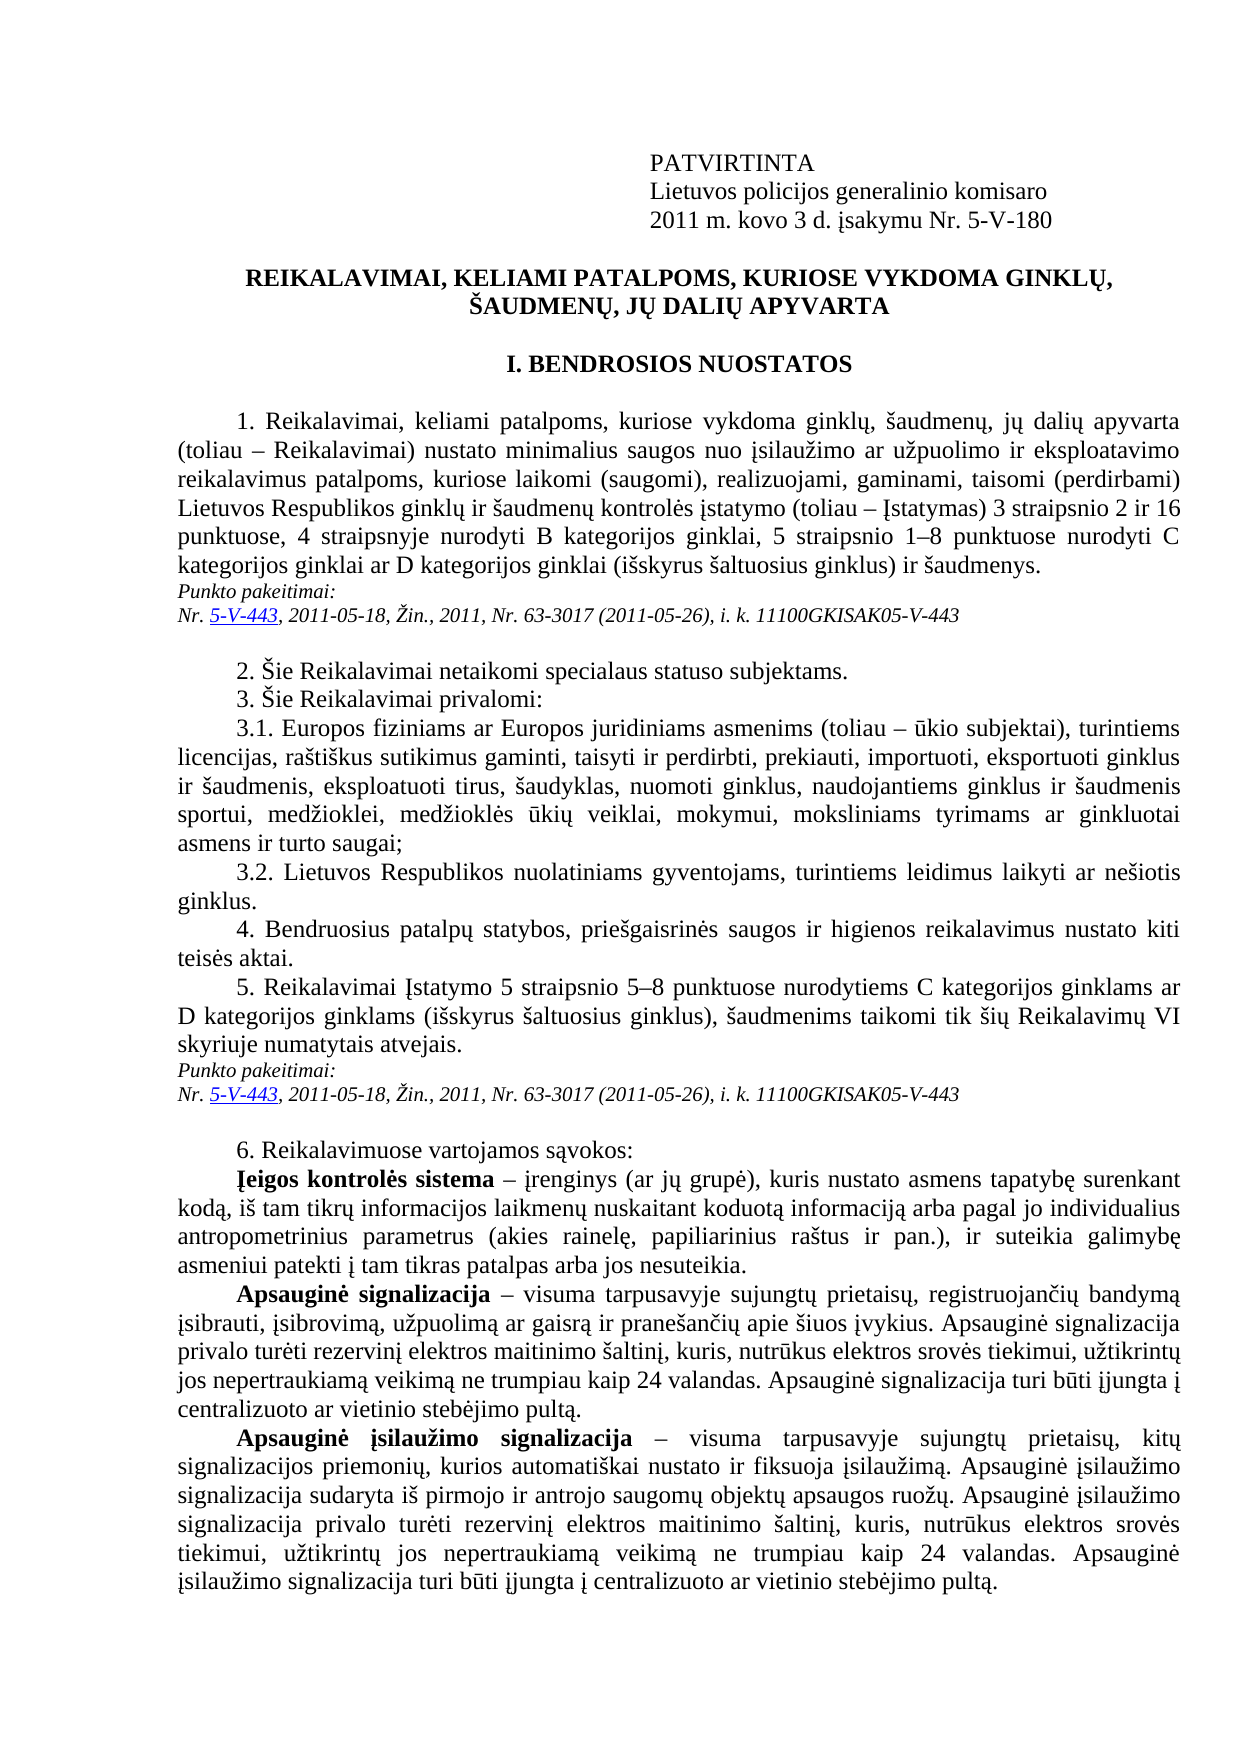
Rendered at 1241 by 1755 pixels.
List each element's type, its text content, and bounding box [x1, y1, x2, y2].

text 2. Šie Reikalavimai netaikomi specialaus statuso subjektams. [177, 656, 1181, 684]
text 4. Bendruosius patalpų statybos, priešgaisrinės saugos ir higienos reikalavimus nustato kiti teisės aktai. [177, 914, 1181, 972]
text 2011 m. kovo 3 d. įsakymu Nr. 5-V-180 [649, 205, 1181, 234]
text Apsauginė įsilaužimo signalizacija – visuma tarpusavyje sujungtų prietaisų, kitų signalizacijos priemonių, kurios automatiškai nustato ir fiksuoja įsilaužimą. Apsauginė įsilaužimo signalizacija sudaryta iš pirmojo ir antrojo saugomų objektų apsaugos ruožų. Apsauginė įsilaužimo signalizacija privalo turėti rezervinį elektros maitinimo šaltinį, kuris, nutrūkus elektros srovės tiekimui, užtikrintų jos nepertraukiamą veikimą ne trumpiau kaip 24 valandas. Apsauginė įsilaužimo signalizacija turi būti įjungta į centralizuoto ar vietinio stebėjimo pultą. [177, 1423, 1181, 1595]
text Įeigos kontrolės sistema – įrenginys (ar jų grupė), kuris nustato asmens tapatybę surenkant kodą, iš tam tikrų informacijos laikmenų nuskaitant koduotą informaciją arba pagal jo individualius antropometrinius parametrus (akies rainelę, papiliarinius raštus ir pan.), ir suteikia galimybę asmeniui patekti į tam tikras patalpas arba jos nesuteikia. [177, 1164, 1181, 1279]
text 3. Šie Reikalavimai privalomi: [177, 684, 1181, 713]
text 3.1. Europos fiziniams ar Europos juridiniams asmenims (toliau – ūkio subjektai), turintiems licencijas, raštiškus sutikimus gaminti, taisyti ir perdirbti, prekiauti, importuoti, eksportuoti ginklus ir šaudmenis, eksploatuoti tirus, šaudyklas, nuomoti ginklus, naudojantiems ginklus ir šaudmenis sportui, medžioklei, medžioklės ūkių veiklai, mokymui, moksliniams tyrimams ar ginkluotai asmens ir turto saugai; [177, 713, 1181, 857]
text 3.2. Lietuvos Respublikos nuolatiniams gyventojams, turintiems leidimus laikyti ar nešiotis ginklus. [177, 857, 1181, 914]
text PATVIRTINTA [649, 148, 1181, 176]
text Punkto pakeitimai: [177, 1058, 1181, 1082]
text 1. Reikalavimai, keliami patalpoms, kuriose vykdoma ginklų, šaudmenų, jų dalių apyvarta (toliau – Reikalavimai) nustato minimalius saugos nuo įsilaužimo ar užpuolimo ir eksploatavimo reikalavimus patalpoms, kuriose laikomi (saugomi), realizuojami, gaminami, taisomi (perdirbami) Lietuvos Respublikos ginklų ir šaudmenų kontrolės įstatymo (toliau – Įstatymas) 3 straipsnio 2 ir 16 punktuose, 4 straipsnyje nurodyti B kategorijos ginklai, 5 straipsnio 1–8 punktuose nurodyti C kategorijos ginklai ar D kategorijos ginklai (išskyrus šaltuosius ginklus) ir šaudmenys. [177, 406, 1181, 579]
text I. Bendrosios nuostatos [177, 349, 1181, 378]
text Apsauginė signalizacija – visuma tarpusavyje sujungtų prietaisų, registruojančių bandymą įsibrauti, įsibrovimą, užpuolimą ar gaisrą ir pranešančių apie šiuos įvykius. Apsauginė signalizacija privalo turėti rezervinį elektros maitinimo šaltinį, kuris, nutrūkus elektros srovės tiekimui, užtikrintų jos nepertraukiamą veikimą ne trumpiau kaip 24 valandas. Apsauginė signalizacija turi būti įjungta į centralizuoto ar vietinio stebėjimo pultą. [177, 1279, 1181, 1423]
text Lietuvos policijos generalinio komisaro [649, 176, 1181, 205]
text Punkto pakeitimai: [177, 579, 1181, 603]
text reikalavimai, keliami patalpoms, kuriose vykdoma ginklų, šaudmenų, jų dalių apyvarta [177, 263, 1181, 320]
text 6. Reikalavimuose vartojamos sąvokos: [177, 1135, 1181, 1164]
text Nr. 5-V-443, 2011-05-18, Žin., 2011, Nr. 63-3017 (2011-05-26), i. k. 11100GKISAK05-V-443 [177, 603, 1181, 627]
text Nr. 5-V-443, 2011-05-18, Žin., 2011, Nr. 63-3017 (2011-05-26), i. k. 11100GKISAK05-V-443 [177, 1082, 1181, 1106]
text 5. Reikalavimai Įstatymo 5 straipsnio 5–8 punktuose nurodytiems C kategorijos ginklams ar D kategorijos ginklams (išskyrus šaltuosius ginklus), šaudmenims taikomi tik šių Reikalavimų VI skyriuje numatytais atvejais. [177, 972, 1181, 1058]
